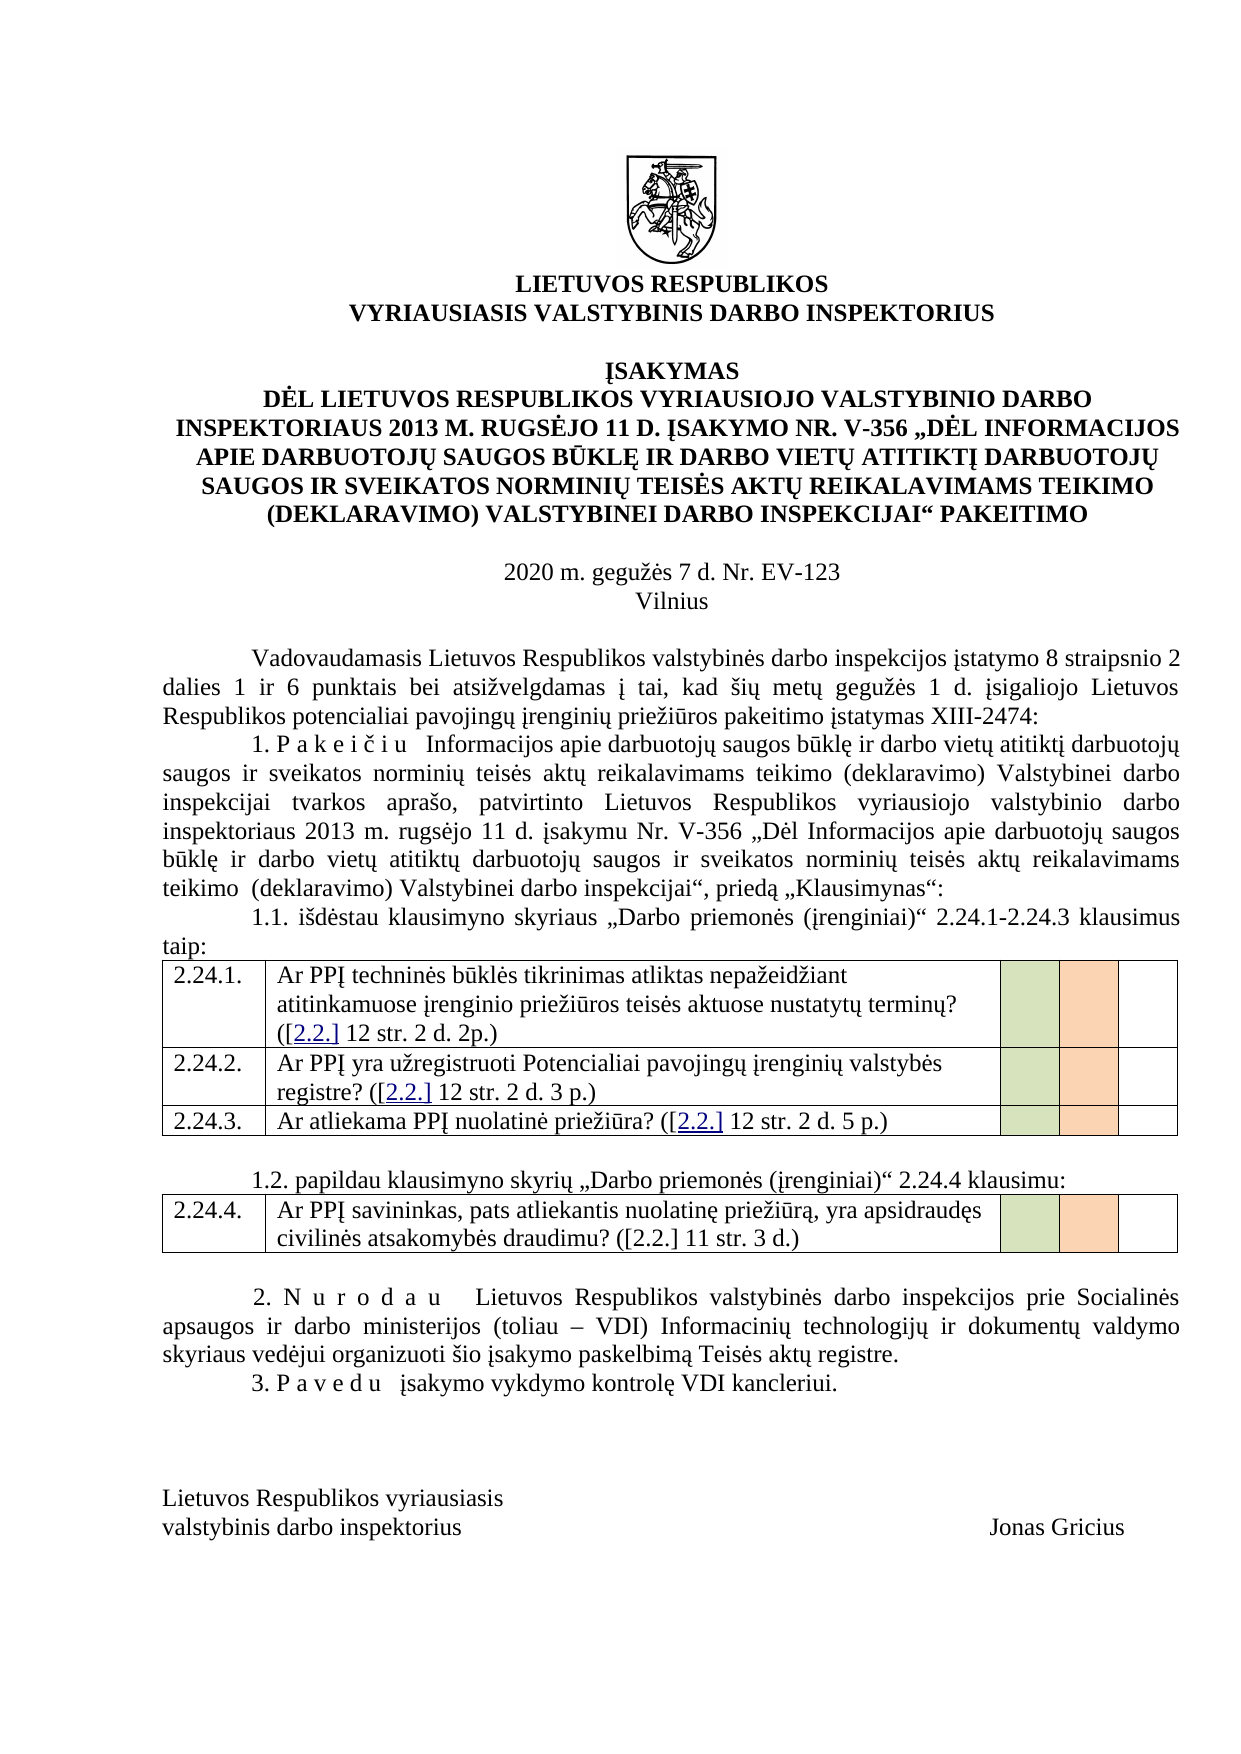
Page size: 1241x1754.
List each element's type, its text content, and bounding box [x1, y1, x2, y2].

table_cell  [1119, 1048, 1177, 1105]
table_cell  [1001, 1048, 1059, 1105]
table_header  [1001, 1195, 1059, 1252]
text 1.2. papildau klausimyno skyrių „Darbo priemonės (įrenginiai)“ 2.24.4 klausimu: [162, 1165, 1181, 1194]
table_cell Ar PPĮ yra užregistruoti Potencialiai pavojingų įrenginių valstybės registre? ([2.2.] 12 str. 2 d. 3 p.) [266, 1048, 1000, 1105]
table_cell  [1001, 1106, 1059, 1135]
text 2. N u r o d a u Lietuvos Respublikos valstybinės darbo inspekcijos prie Socialinės apsaugos ir darbo ministerijos (toliau – VDI) Informacinių technologijų ir dokumentų valdymo skyriaus vedėjui organizuoti šio įsakymo paskelbimą Teisės aktų registre. [162, 1282, 1181, 1368]
table_cell  [1119, 1106, 1177, 1135]
text DĖL LIETUVOS RESPUBLIKOS VYRIAUSIOJO VALSTYBINIO DARBO INSPEKTORIAUS 2013 M. RUGSĖJO 11 D. ĮSAKYMO NR. V-356 „DĖL INFORMACIJOS APIE DARBUOTOJŲ SAUGOS BŪKLĘ IR DARBO VIETŲ ATITIKTĮ DARBUOTOJŲ SAUGOS IR SVEIKATOS NORMINIŲ TEISĖS AKTŲ REIKALAVIMAMS TEIKIMO (DEKLARAVIMO) VALSTYBINEI DARBO INSPEKCIJAI“ PAKEITIMO [162, 384, 1193, 528]
text valstybinis darbo inspektorius Jonas Gricius [162, 1512, 1166, 1541]
table_header  [1119, 1195, 1177, 1252]
table_cell  [1060, 1106, 1118, 1135]
table_header  [1060, 1195, 1118, 1252]
text 1. P a k e i č i u Informacijos apie darbuotojų saugos būklę ir darbo vietų atitiktį darbuotojų saugos ir sveikatos norminių teisės aktų reikalavimams teikimo (deklaravimo) Valstybinei darbo inspekcijai tvarkos aprašo, patvirtinto Lietuvos Respublikos vyriausiojo valstybinio darbo inspektoriaus 2013 m. rugsėjo 11 d. įsakymu Nr. V-356 „Dėl Informacijos apie darbuotojų saugos būklę ir darbo vietų atitiktų darbuotojų saugos ir sveikatos norminių teisės aktų reikalavimams teikimo (deklaravimo) Valstybinei darbo inspekcijai“, priedą „Klausimynas“: [162, 729, 1181, 902]
table_cell Ar atliekama PPĮ nuolatinė priežiūra? ([2.2.] 12 str. 2 d. 5 p.) [266, 1106, 1000, 1135]
table_header  [1060, 961, 1118, 1047]
table_header Ar PPĮ techninės būklės tikrinimas atliktas nepažeidžiant atitinkamuose įrenginio priežiūros teisės aktuose nustatytų terminų? ([2.2.] 12 str. 2 d. 2p.) [266, 961, 1000, 1047]
table_header 2.24.4. [163, 1195, 265, 1252]
text ĮSAKYMAS [162, 356, 1181, 384]
text Vadovaudamasis Lietuvos Respublikos valstybinės darbo inspekcijos įstatymo 8 straipsnio 2 dalies 1 ir 6 punktais bei atsižvelgdamas į tai, kad šių metų gegužės 1 d. įsigaliojo Lietuvos Respublikos potencialiai pavojingų įrenginių priežiūros pakeitimo įstatymas XIII-2474: [162, 643, 1181, 729]
text LIETUVOS RESPUBLIKOS [162, 269, 1181, 298]
text 2020 m. gegužės 7 d. Nr. EV-123 [162, 557, 1181, 586]
table_header 2.24.1. [163, 961, 265, 1047]
text 1.1. išdėstau klausimyno skyriaus „Darbo priemonės (įrenginiai)“ 2.24.1-2.24.3 klausimus taip: [162, 902, 1181, 959]
table_header  [1001, 961, 1059, 1047]
text Lietuvos Respublikos vyriausiasis [162, 1483, 1166, 1512]
table_header  [1119, 961, 1177, 1047]
text 3. P a v e d u įsakymo vykdymo kontrolę VDI kancleriui. [162, 1368, 1181, 1397]
text Vilnius [162, 586, 1181, 614]
text VYRIAUSIASIS VALSTYBINIS DARBO INSPEKTORIUS [162, 298, 1181, 327]
table_cell  [1060, 1048, 1118, 1105]
table_cell 2.24.2. [163, 1048, 265, 1105]
table_header Ar PPĮ savininkas, pats atliekantis nuolatinę priežiūrą, yra apsidraudęs civilinės atsakomybės draudimu? ([2.2.] 11 str. 3 d.) [266, 1195, 1000, 1252]
table_cell 2.24.3. [163, 1106, 265, 1135]
